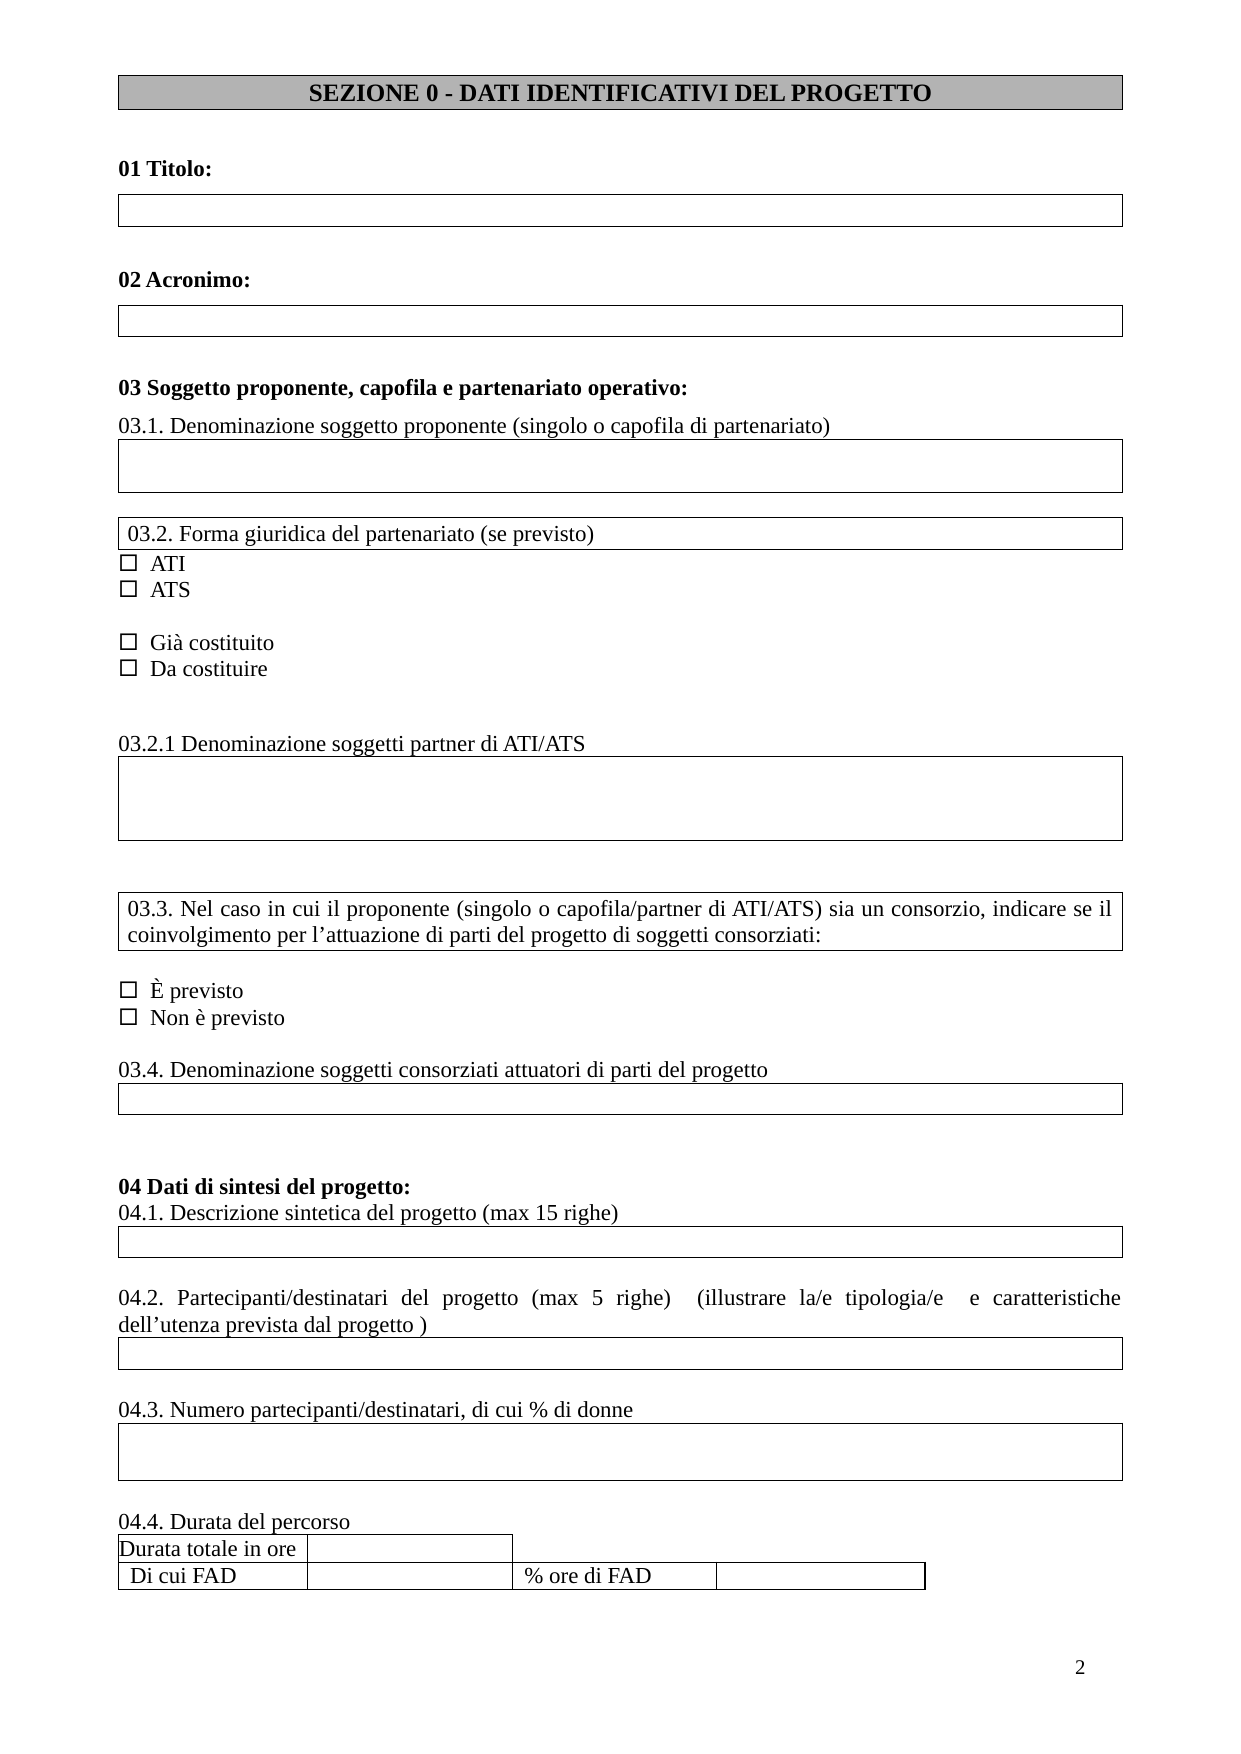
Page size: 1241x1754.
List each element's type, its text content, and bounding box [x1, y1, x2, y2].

table_header [513, 1534, 921, 1562]
subtitle  Già costituito [118, 629, 1123, 655]
text 03.3. Nel caso in cui il proponente (singolo o capofila/partner di ATI/ATS) sia un consorzio, indicare se il coinvolgimento per l’attuazione di parti del progetto di soggetti consorziati: [119, 893, 1122, 950]
subtitle  Da costituire [118, 655, 1123, 682]
text 04.3. Numero partecipanti/destinatari, di cui % di donne [118, 1396, 1123, 1422]
table_cell [717, 1563, 924, 1589]
text 04 Dati di sintesi del progetto: [118, 1173, 1123, 1199]
subtitle  È previsto [118, 977, 1123, 1003]
table_cell % ore di FAD [513, 1563, 716, 1589]
subtitle  ATI [118, 550, 1123, 576]
subtitle 03 Soggetto proponente, capofila e partenariato operativo: [118, 374, 1123, 400]
subtitle 02 Acronimo: [118, 266, 1123, 292]
subtitle  ATS [117, 576, 1123, 603]
text 04.2. Partecipanti/destinatari del progetto (max 5 righe) (illustrare la/e tipologia/e e caratteristiche dell’utenza prevista dal progetto ) [118, 1284, 1123, 1337]
table_header [921, 1534, 925, 1562]
text SEZIONE 0 - DATI IDENTIFICATIVI DEL PROGETTO [119, 76, 1122, 109]
subtitle 03.1. Denominazione soggetto proponente (singolo o capofila di partenariato) [118, 412, 1123, 439]
subtitle  Non è previsto [118, 1003, 1123, 1030]
text 04.4. Durata del percorso [118, 1508, 1123, 1534]
table_cell [308, 1563, 512, 1589]
table_cell Di cui FAD [119, 1563, 307, 1589]
table_header Durata totale in ore [119, 1535, 307, 1562]
text 03.2. Forma giuridica del partenariato (se previsto) [119, 518, 1122, 549]
text 03.4. Denominazione soggetti consorziati attuatori di parti del progetto [118, 1056, 1123, 1083]
subtitle 03.2.1 Denominazione soggetti partner di ATI/ATS [118, 730, 1123, 756]
table_header [308, 1535, 512, 1562]
subtitle 01 Titolo: [118, 155, 1123, 182]
text 04.1. Descrizione sintetica del progetto (max 15 righe) [118, 1199, 1123, 1226]
